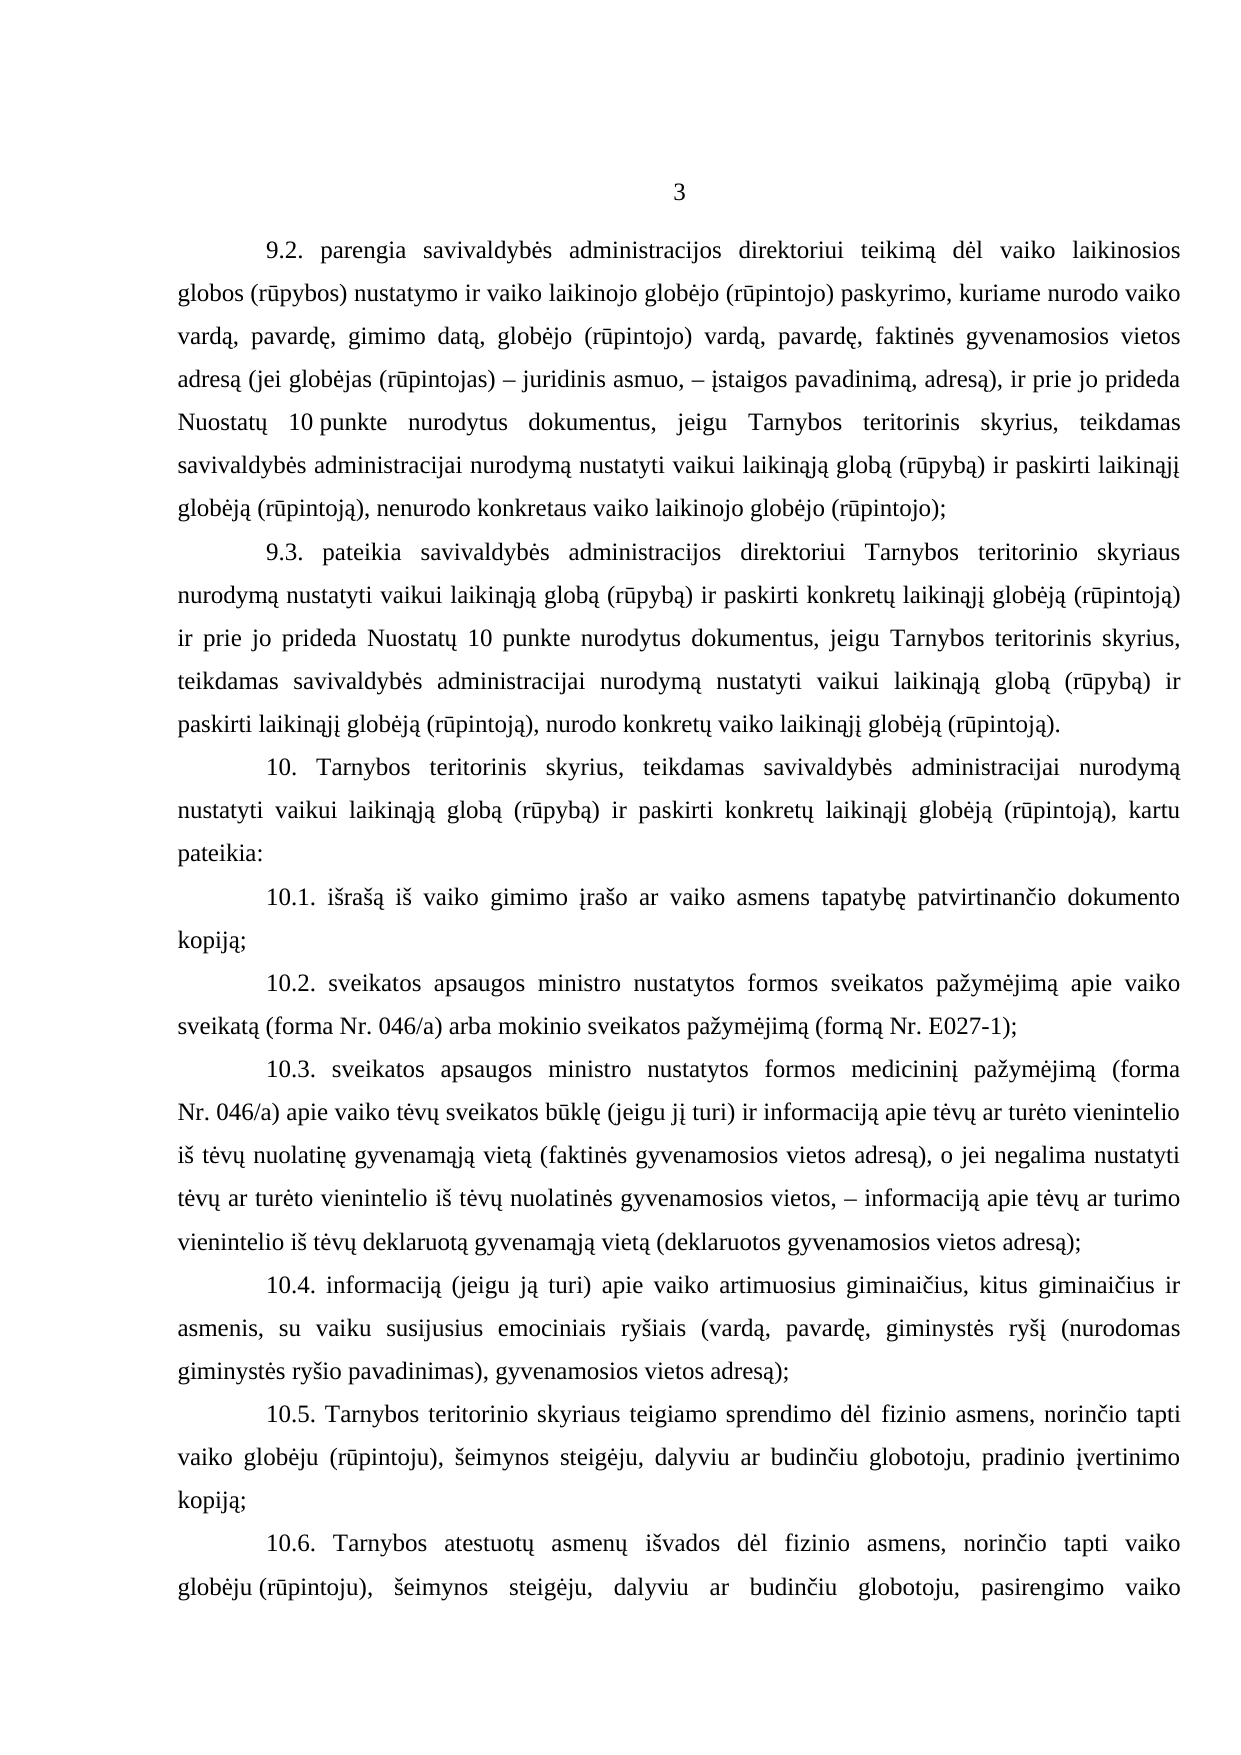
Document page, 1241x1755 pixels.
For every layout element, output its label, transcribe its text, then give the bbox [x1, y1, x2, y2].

text 10.4. informaciją (jeigu ją turi) apie vaiko artimuosius giminaičius, kitus giminaičius ir asmenis, su vaiku susijusius emociniais ryšiais (vardą, pavardę, giminystės ryšį (nurodomas giminystės ryšio pavadinimas), gyvenamosios vietos adresą); [177, 1270, 1181, 1385]
text 10.3. sveikatos apsaugos ministro nustatytos formos medicininį pažymėjimą (forma Nr. 046/a) apie vaiko tėvų sveikatos būklę (jeigu jį turi) ir informaciją apie tėvų ar turėto vienintelio iš tėvų nuolatinę gyvenamąją vietą (faktinės gyvenamosios vietos adresą), o jei negalima nustatyti tėvų ar turėto vienintelio iš tėvų nuolatinės gyvenamosios vietos, – informaciją apie tėvų ar turimo vienintelio iš tėvų deklaruotą gyvenamąją vietą (deklaruotos gyvenamosios vietos adresą); [177, 1054, 1181, 1255]
text 10. Tarnybos teritorinis skyrius, teikdamas savivaldybės administracijai nurodymą nustatyti vaikui laikinąją globą (rūpybą) ir paskirti konkretų laikinąjį globėją (rūpintoją), kartu pateikia: [177, 752, 1181, 867]
text 10.6. Tarnybos atestuotų asmenų išvados dėl fizinio asmens, norinčio tapti vaiko globėju (rūpintoju), šeimynos steigėju, dalyviu ar budinčiu globotoju, pasirengimo vaiko [177, 1528, 1181, 1600]
text 10.2. sveikatos apsaugos ministro nustatytos formos sveikatos pažymėjimą apie vaiko sveikatą (forma Nr. 046/a) arba mokinio sveikatos pažymėjimą (formą Nr. E027-1); [177, 968, 1181, 1040]
text 10.1. išrašą iš vaiko gimimo įrašo ar vaiko asmens tapatybę patvirtinančio dokumento kopiją; [177, 882, 1181, 953]
text 9.2. parengia savivaldybės administracijos direktoriui teikimą dėl vaiko laikinosios globos (rūpybos) nustatymo ir vaiko laikinojo globėjo (rūpintojo) paskyrimo, kuriame nurodo vaiko vardą, pavardę, gimimo datą, globėjo (rūpintojo) vardą, pavardę, faktinės gyvenamosios vietos adresą (jei globėjas (rūpintojas) – juridinis asmuo, – įstaigos pavadinimą, adresą), ir prie jo prideda Nuostatų 10 punkte nurodytus dokumentus, jeigu Tarnybos teritorinis skyrius, teikdamas savivaldybės administracijai nurodymą nustatyti vaikui laikinąją globą (rūpybą) ir paskirti laikinąjį globėją (rūpintoją), nenurodo konkretaus vaiko laikinojo globėjo (rūpintojo); [177, 235, 1181, 522]
text 10.5. Tarnybos teritorinio skyriaus teigiamo sprendimo dėl fizinio asmens, norinčio tapti vaiko globėju (rūpintoju), šeimynos steigėju, dalyviu ar budinčiu globotoju, pradinio įvertinimo kopiją; [177, 1399, 1181, 1514]
text 9.3. pateikia savivaldybės administracijos direktoriui Tarnybos teritorinio skyriaus nurodymą nustatyti vaikui laikinąją globą (rūpybą) ir paskirti konkretų laikinąjį globėją (rūpintoją) ir prie jo prideda Nuostatų 10 punkte nurodytus dokumentus, jeigu Tarnybos teritorinis skyrius, teikdamas savivaldybės administracijai nurodymą nustatyti vaikui laikinąją globą (rūpybą) ir paskirti laikinąjį globėją (rūpintoją), nurodo konkretų vaiko laikinąjį globėją (rūpintoją). [177, 537, 1181, 738]
